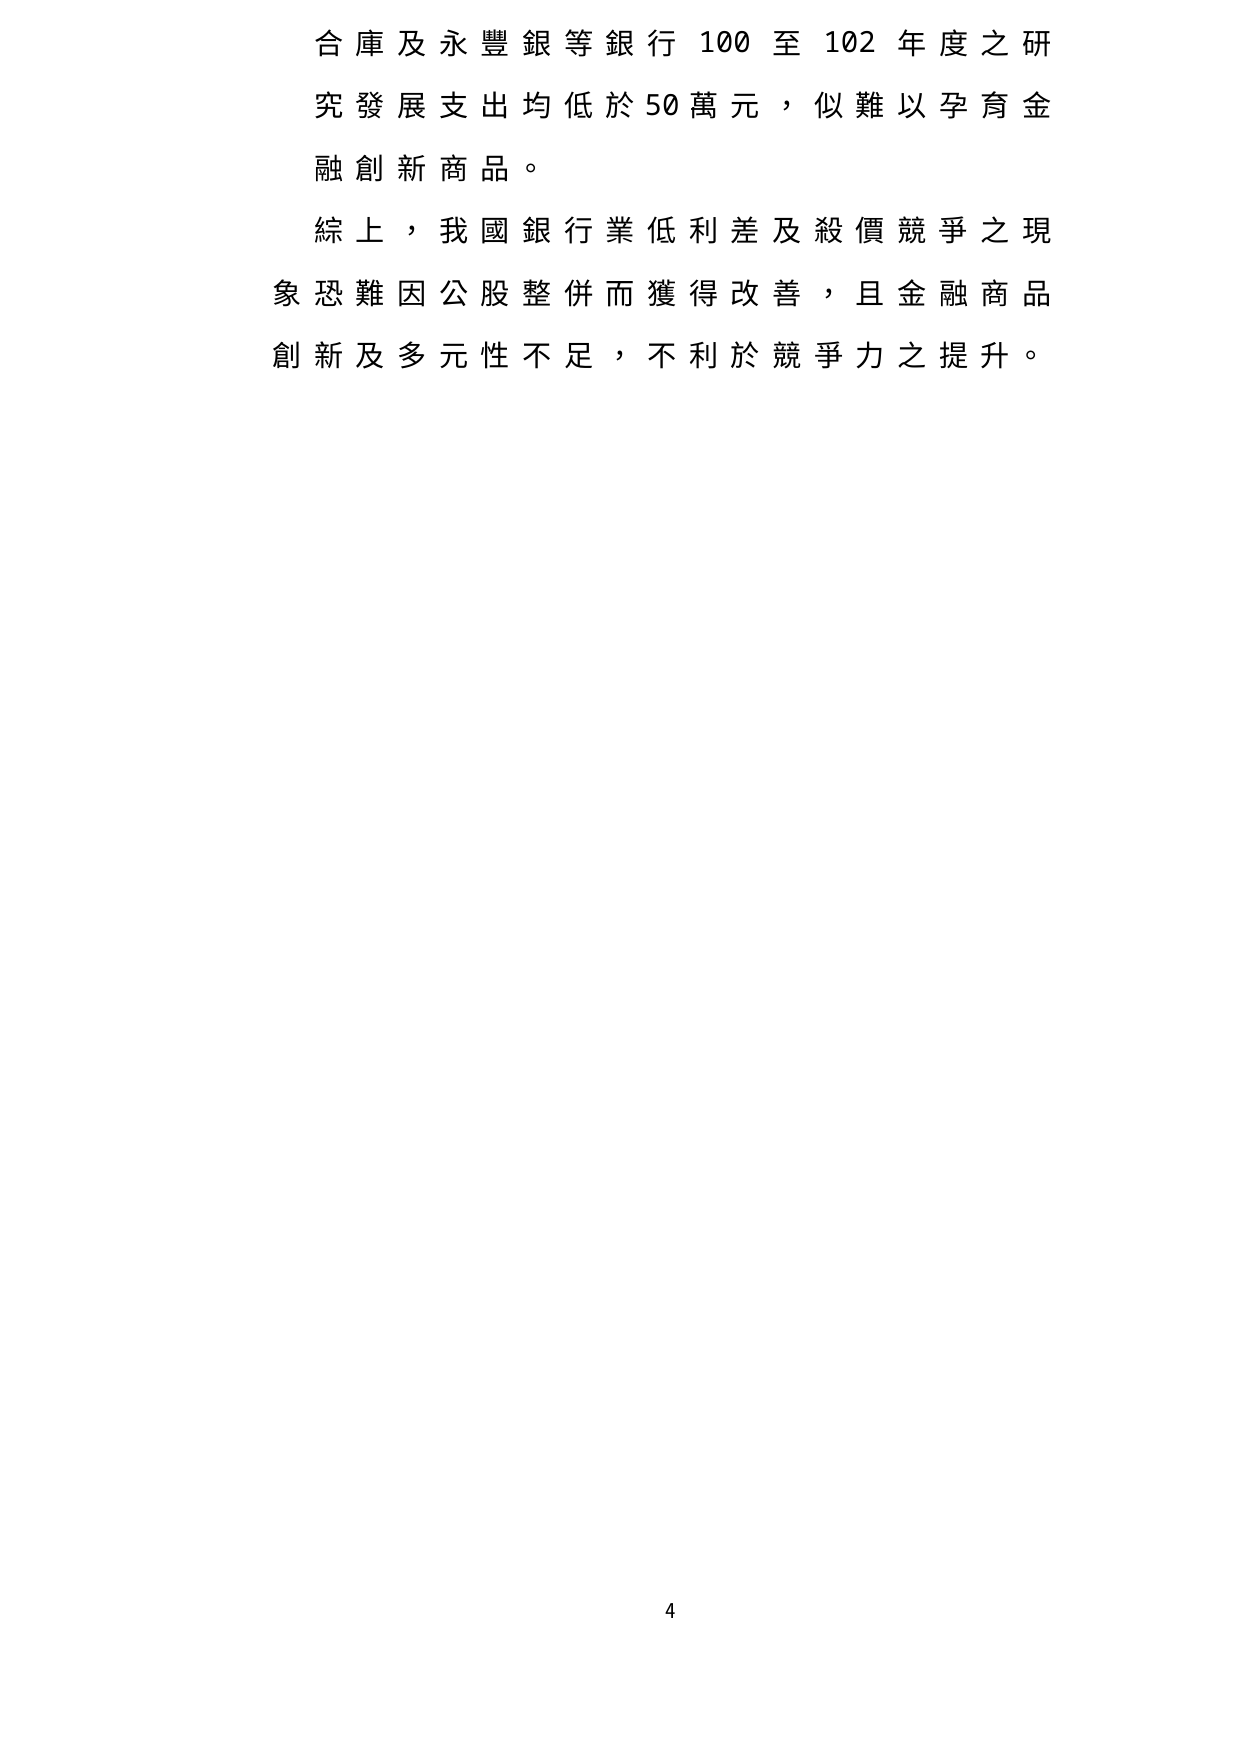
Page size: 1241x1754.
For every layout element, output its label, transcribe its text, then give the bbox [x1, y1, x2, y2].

text 合庫及永豐銀等銀行100至102年度之研究發展支出均低於50萬元，似難以孕育金融創新商品。 [271, 0, 1058, 187]
text 綜上，我國銀行業低利差及殺價競爭之現象恐難因公股整併而獲得改善，且金融商品創新及多元性不足，不利於競爭力之提升。 [242, 187, 1058, 375]
